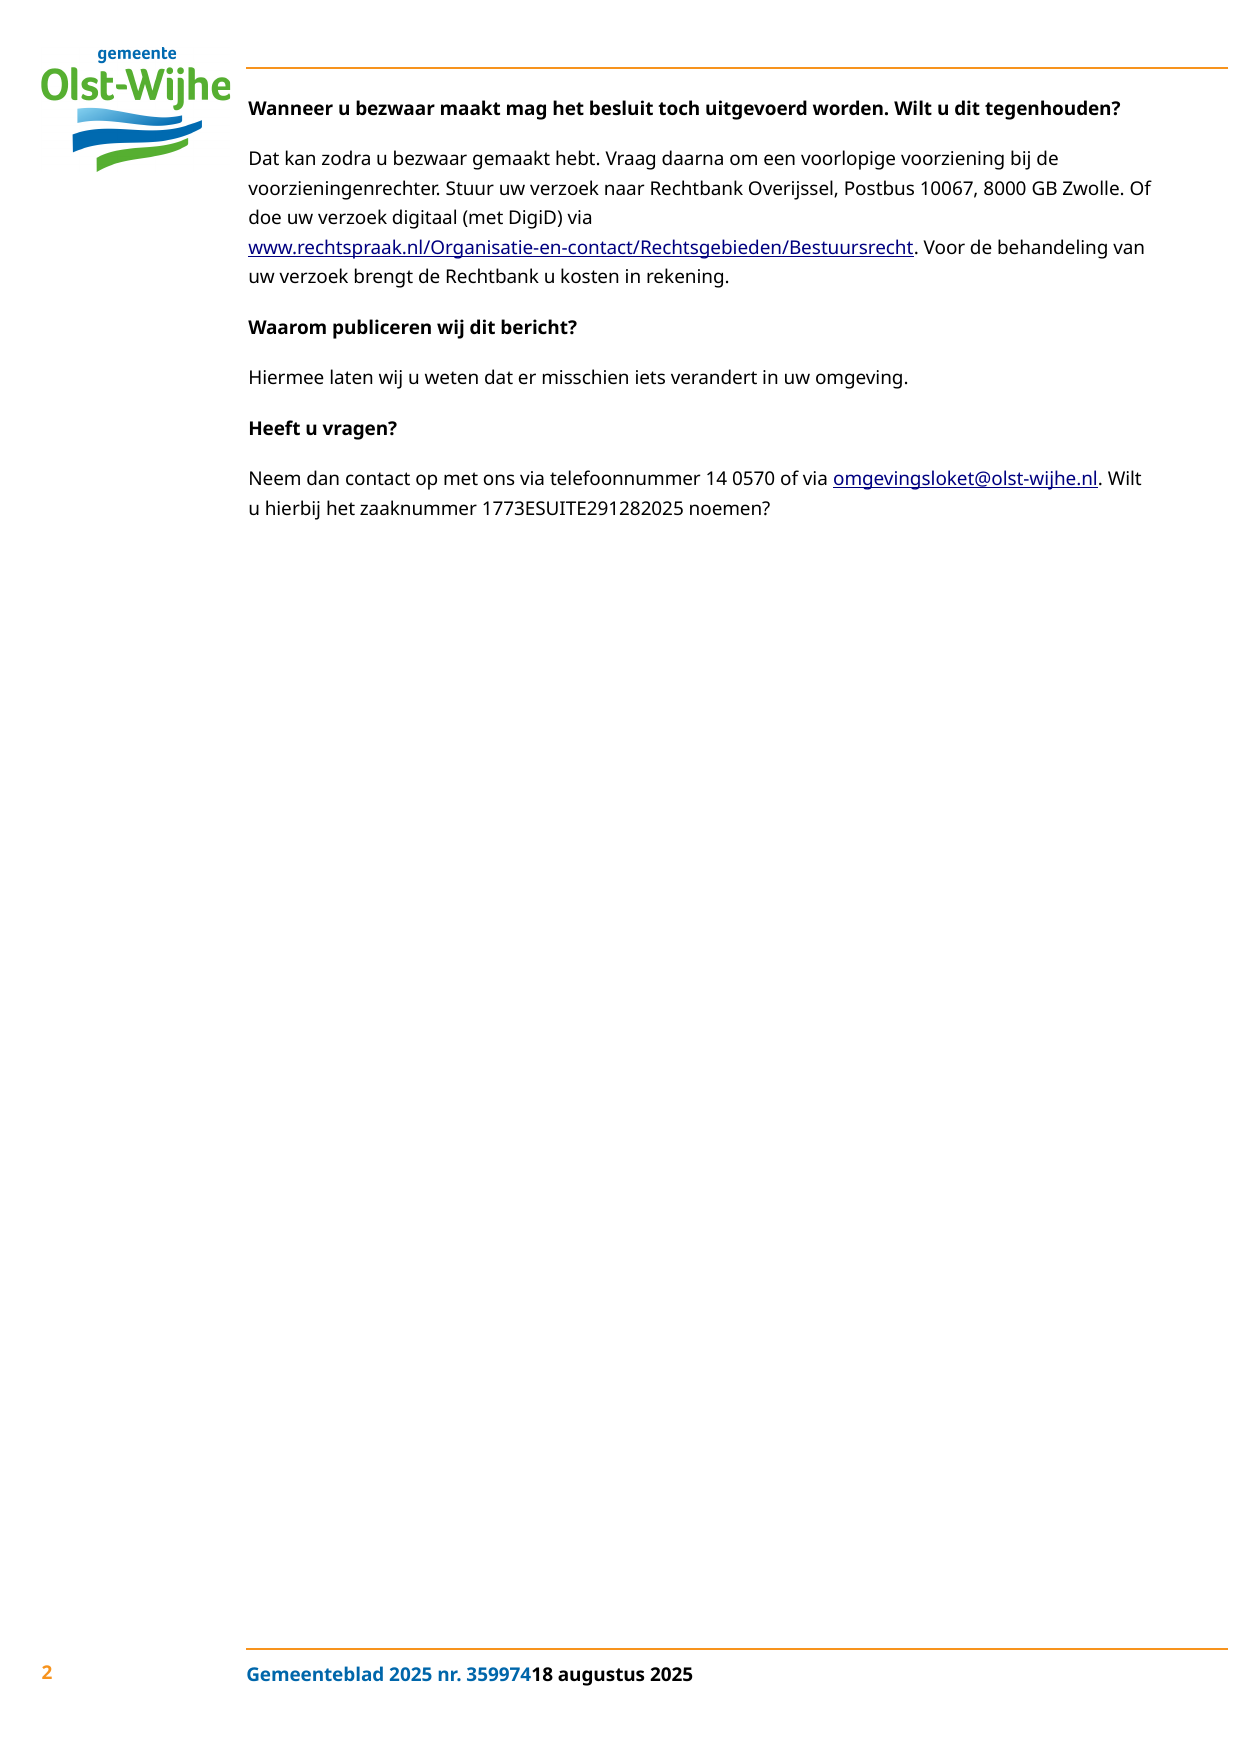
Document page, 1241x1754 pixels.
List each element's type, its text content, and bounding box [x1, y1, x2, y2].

text Neem dan contact op met ons via telefoonnummer 14 0570 of via omgevingsloket@olst-wijhe.nl. Wilt u hierbij het zaaknummer 1773ESUITE291282025 noemen? [248, 465, 1152, 521]
text Waarom publiceren wij dit bericht? [248, 314, 1152, 340]
picture [41, 47, 231, 172]
text Dat kan zodra u bezwaar gemaakt hebt. Vraag daarna om een voorlopige voorziening bij de voorzieningenrechter. Stuur uw verzoek naar Rechtbank Overijssel, Postbus 10067, 8000 GB Zwolle. Of doe uw verzoek digitaal (met DigiD) via www.rechtspraak.nl/Organisatie-en-contact/Rechtsgebieden/Bestuursrecht. Voor de behandeling van uw verzoek brengt de Rechtbank u kosten in rekening. [248, 145, 1152, 289]
text Heeft u vragen? [248, 415, 1152, 441]
text Wanneer u bezwaar maakt mag het besluit toch uitgevoerd worden. Wilt u dit tegenhouden? [248, 95, 1152, 121]
text Hiermee laten wij u weten dat er misschien iets verandert in uw omgeving. [248, 364, 1152, 390]
